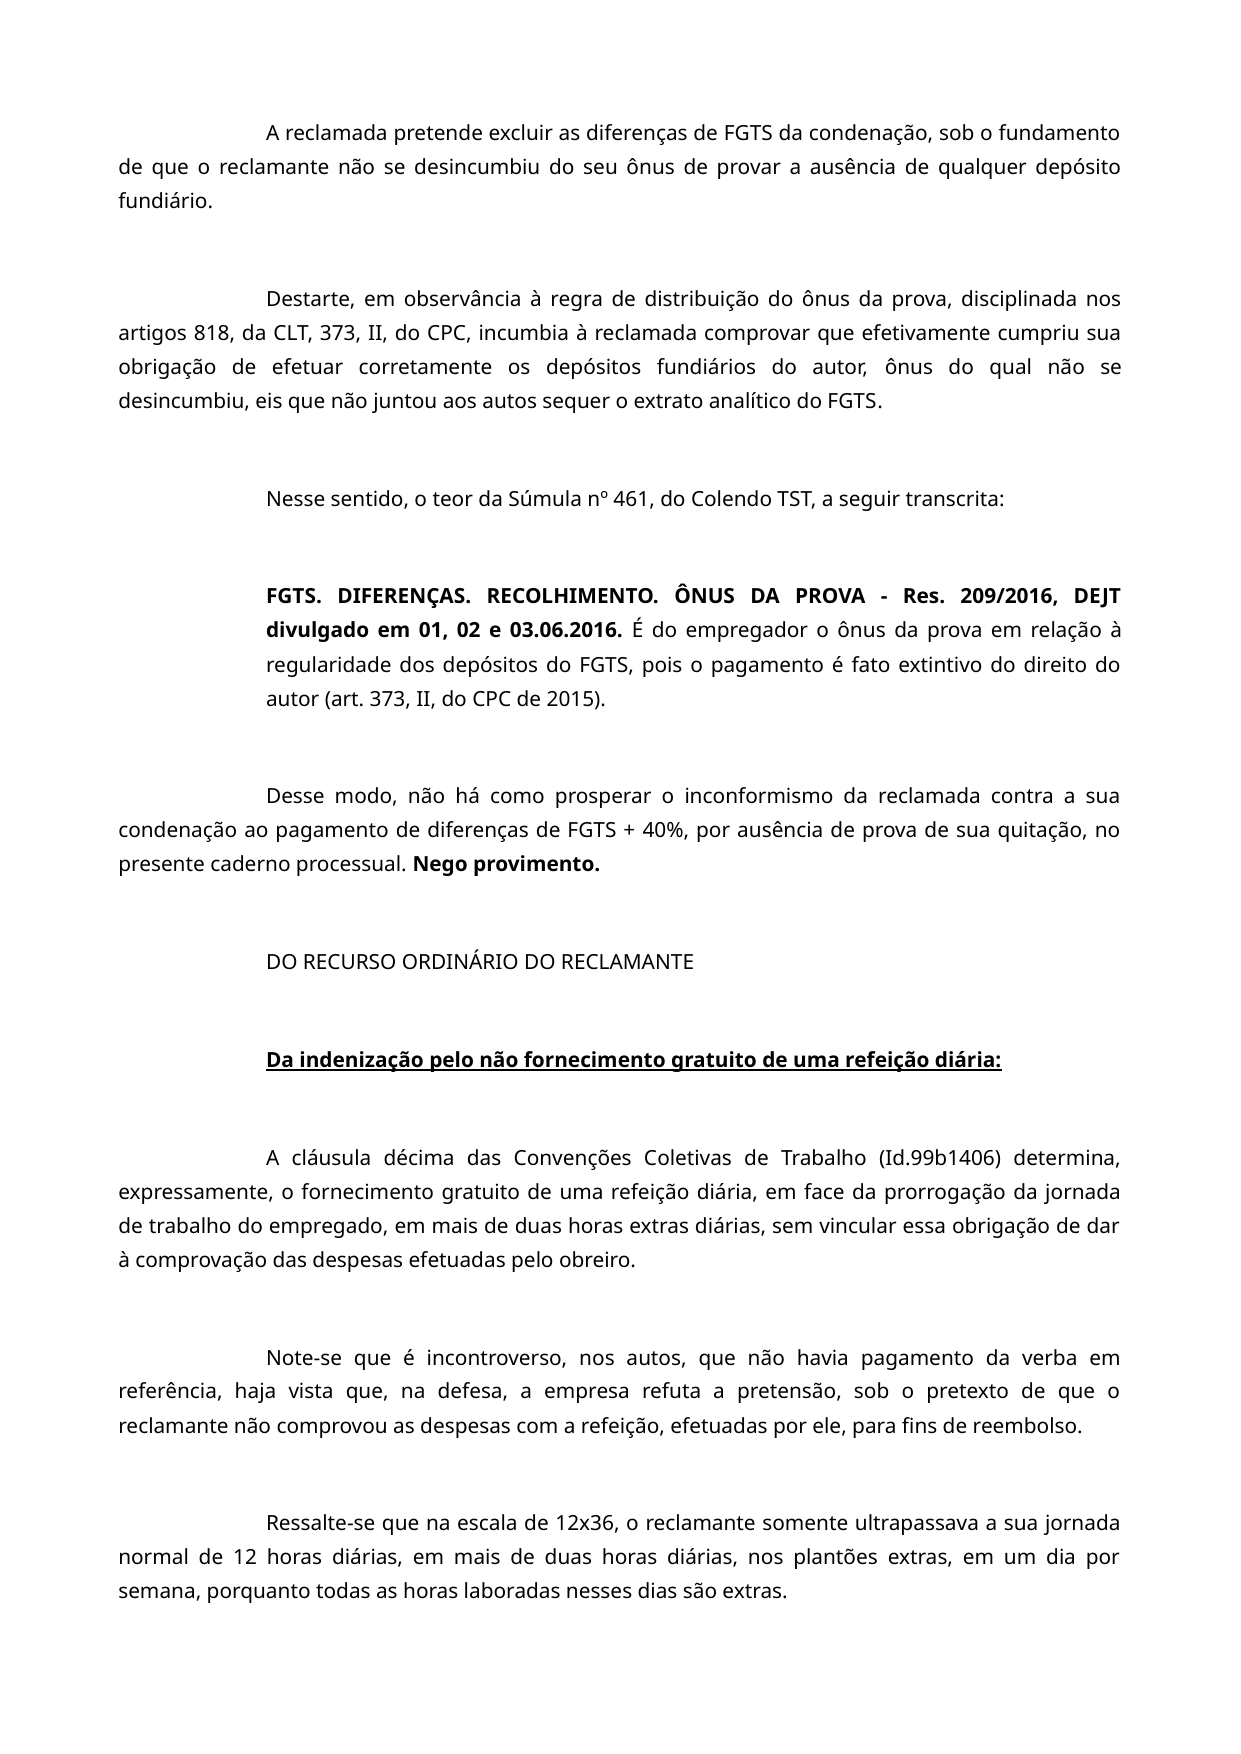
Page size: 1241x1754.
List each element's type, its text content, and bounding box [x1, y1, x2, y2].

text A reclamada pretende excluir as diferenças de FGTS da condenação, sob o fundamento de que o reclamante não se desincumbiu do seu ônus de provar a ausência de qualquer depósito fundiário. [118, 118, 1122, 215]
text Nesse sentido, o teor da Súmula nº 461, do Colendo TST, a seguir transcrita: [118, 484, 1122, 512]
text Ressalte-se que na escala de 12x36, o reclamante somente ultrapassava a sua jornada normal de 12 horas diárias, em mais de duas horas diárias, nos plantões extras, em um dia por semana, porquanto todas as horas laboradas nesses dias são extras. [118, 1508, 1122, 1605]
text A cláusula décima das Convenções Coletivas de Trabalho (Id.99b1406) determina, expressamente, o fornecimento gratuito de uma refeição diária, em face da prorrogação da jornada de trabalho do empregado, em mais de duas horas extras diárias, sem vincular essa obrigação de dar à comprovação das despesas efetuadas pelo obreiro. [118, 1143, 1122, 1273]
text Destarte, em observância à regra de distribuição do ônus da prova, disciplinada nos artigos 818, da CLT, 373, II, do CPC, incumbia à reclamada comprovar que efetivamente cumpriu sua obrigação de efetuar corretamente os depósitos fundiários do autor, ônus do qual não se desincumbiu, eis que não juntou aos autos sequer o extrato analítico do FGTS. [118, 284, 1122, 414]
text FGTS. DIFERENÇAS. RECOLHIMENTO. ÔNUS DA PROVA - Res. 209/2016, DEJT divulgado em 01, 02 e 03.06.2016. É do empregador o ônus da prova em relação à regularidade dos depósitos do FGTS, pois o pagamento é fato extintivo do direito do autor (art. 373, II, do CPC de 2015). [266, 582, 1122, 712]
text Note-se que é incontroverso, nos autos, que não havia pagamento da verba em referência, haja vista que, na defesa, a empresa refuta a pretensão, sob o pretexto de que o reclamante não comprovou as despesas com a refeição, efetuadas por ele, para fins de reembolso. [118, 1343, 1122, 1439]
text DO RECURSO ORDINÁRIO DO RECLAMANTE [118, 947, 1122, 976]
text Da indenização pelo não fornecimento gratuito de uma refeição diária: [118, 1045, 1122, 1073]
text Desse modo, não há como prosperar o inconformismo da reclamada contra a sua condenação ao pagamento de diferenças de FGTS + 40%, por ausência de prova de sua quitação, no presente caderno processual. Nego provimento. [118, 781, 1122, 878]
